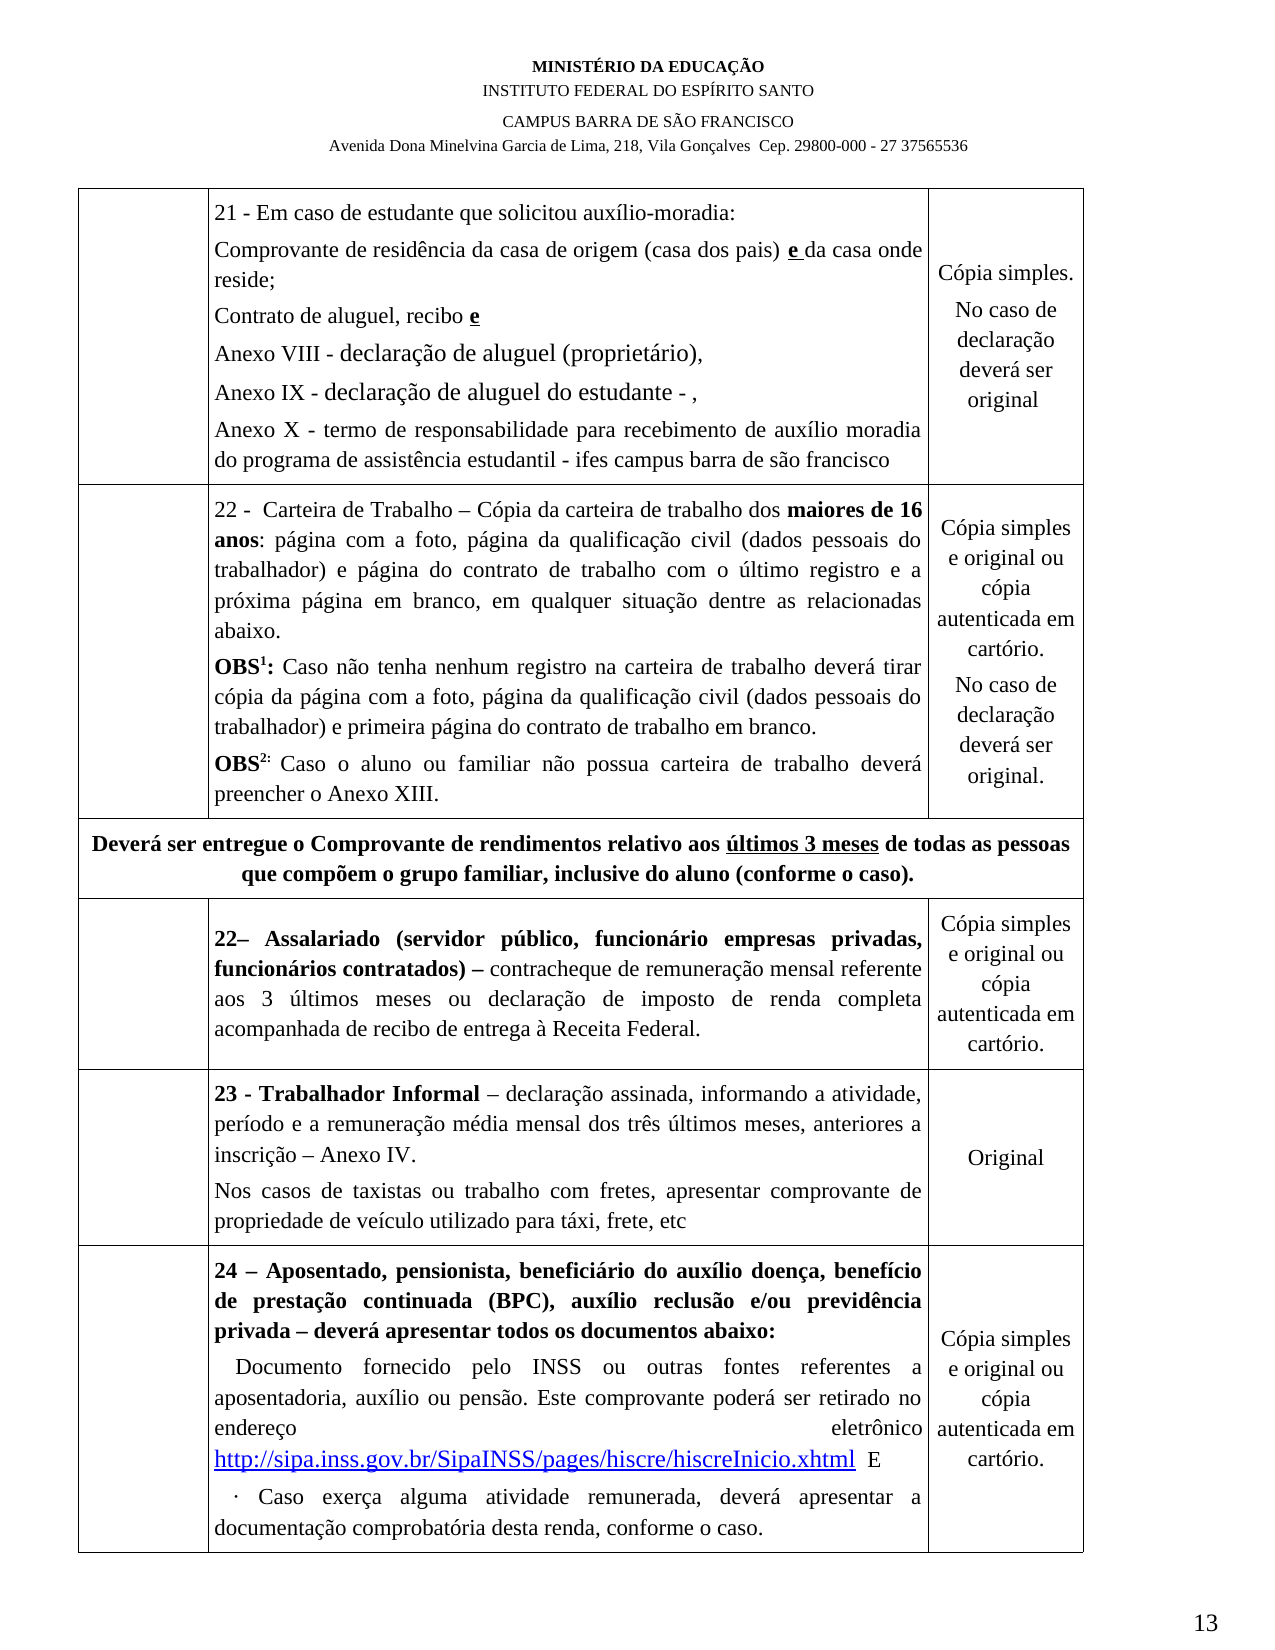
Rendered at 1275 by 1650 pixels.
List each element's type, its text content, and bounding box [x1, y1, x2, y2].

table_cell 23 - Trabalhador Informal – declaração assinada, informando a atividade, período e a remuneração média mensal dos três últimos meses, anteriores a inscrição – Anexo IV. Nos casos de taxistas ou trabalho com fretes, apresentar comprovante de propriedade de veículo utilizado para táxi, frete, etc [209, 1070, 928, 1245]
table_cell Cópia simples e original ou cópia autenticada em cartório. [929, 899, 1083, 1068]
table_cell 21 - Em caso de estudante que solicitou auxílio-moradia: Comprovante de residência da casa de origem (casa dos pais) e da casa onde reside; Contrato de aluguel, recibo e Anexo VIII - declaração de aluguel (proprietário), Anexo IX - declaração de aluguel do estudante - , Anexo X - termo de responsabilidade para recebimento de auxílio moradia do programa de assistência estudantil - ifes campus barra de são francisco [209, 189, 928, 484]
table_cell Cópia simples. No caso de declaração deverá ser original [929, 189, 1083, 484]
table_cell [79, 1246, 208, 1552]
table_cell [79, 1070, 208, 1245]
table_cell [79, 189, 208, 484]
table_cell Deverá ser entregue o Comprovante de rendimentos relativo aos últimos 3 meses de todas as pessoas que compõem o grupo familiar, inclusive do aluno (conforme o caso). [79, 819, 1083, 898]
table_cell 22– Assalariado (servidor público, funcionário empresas privadas, funcionários contratados) – contracheque de remuneração mensal referente aos 3 últimos meses ou declaração de imposto de renda completa acompanhada de recibo de entrega à Receita Federal. [209, 899, 928, 1068]
table_cell Cópia simples e original ou cópia autenticada em cartório. [929, 1246, 1083, 1552]
table_cell [79, 899, 208, 1068]
table_cell [79, 485, 208, 818]
table_cell 22 - Carteira de Trabalho – Cópia da carteira de trabalho dos maiores de 16 anos: página com a foto, página da qualificação civil (dados pessoais do trabalhador) e página do contrato de trabalho com o último registro e a próxima página em branco, em qualquer situação dentre as relacionadas abaixo. OBS1: Caso não tenha nenhum registro na carteira de trabalho deverá tirar cópia da página com a foto, página da qualificação civil (dados pessoais do trabalhador) e primeira página do contrato de trabalho em branco. OBS2: Caso o aluno ou familiar não possua carteira de trabalho deverá preencher o Anexo XIII. [209, 485, 928, 818]
table_cell Original [929, 1070, 1083, 1245]
table_cell Cópia simples e original ou cópia autenticada em cartório. No caso de declaração deverá ser original. [929, 485, 1083, 818]
table_cell 24 – Aposentado, pensionista, beneficiário do auxílio doença, benefício de prestação continuada (BPC), auxílio reclusão e/ou previdência privada – deverá apresentar todos os documentos abaixo: Documento fornecido pelo INSS ou outras fontes referentes a aposentadoria, auxílio ou pensão. Este comprovante poderá ser retirado no endereço eletrônico http://sipa.inss.gov.br/SipaINSS/pages/hiscre/hiscreInicio.xhtml E · Caso exerça alguma atividade remunerada, deverá apresentar a documentação comprobatória desta renda, conforme o caso. [209, 1246, 928, 1552]
